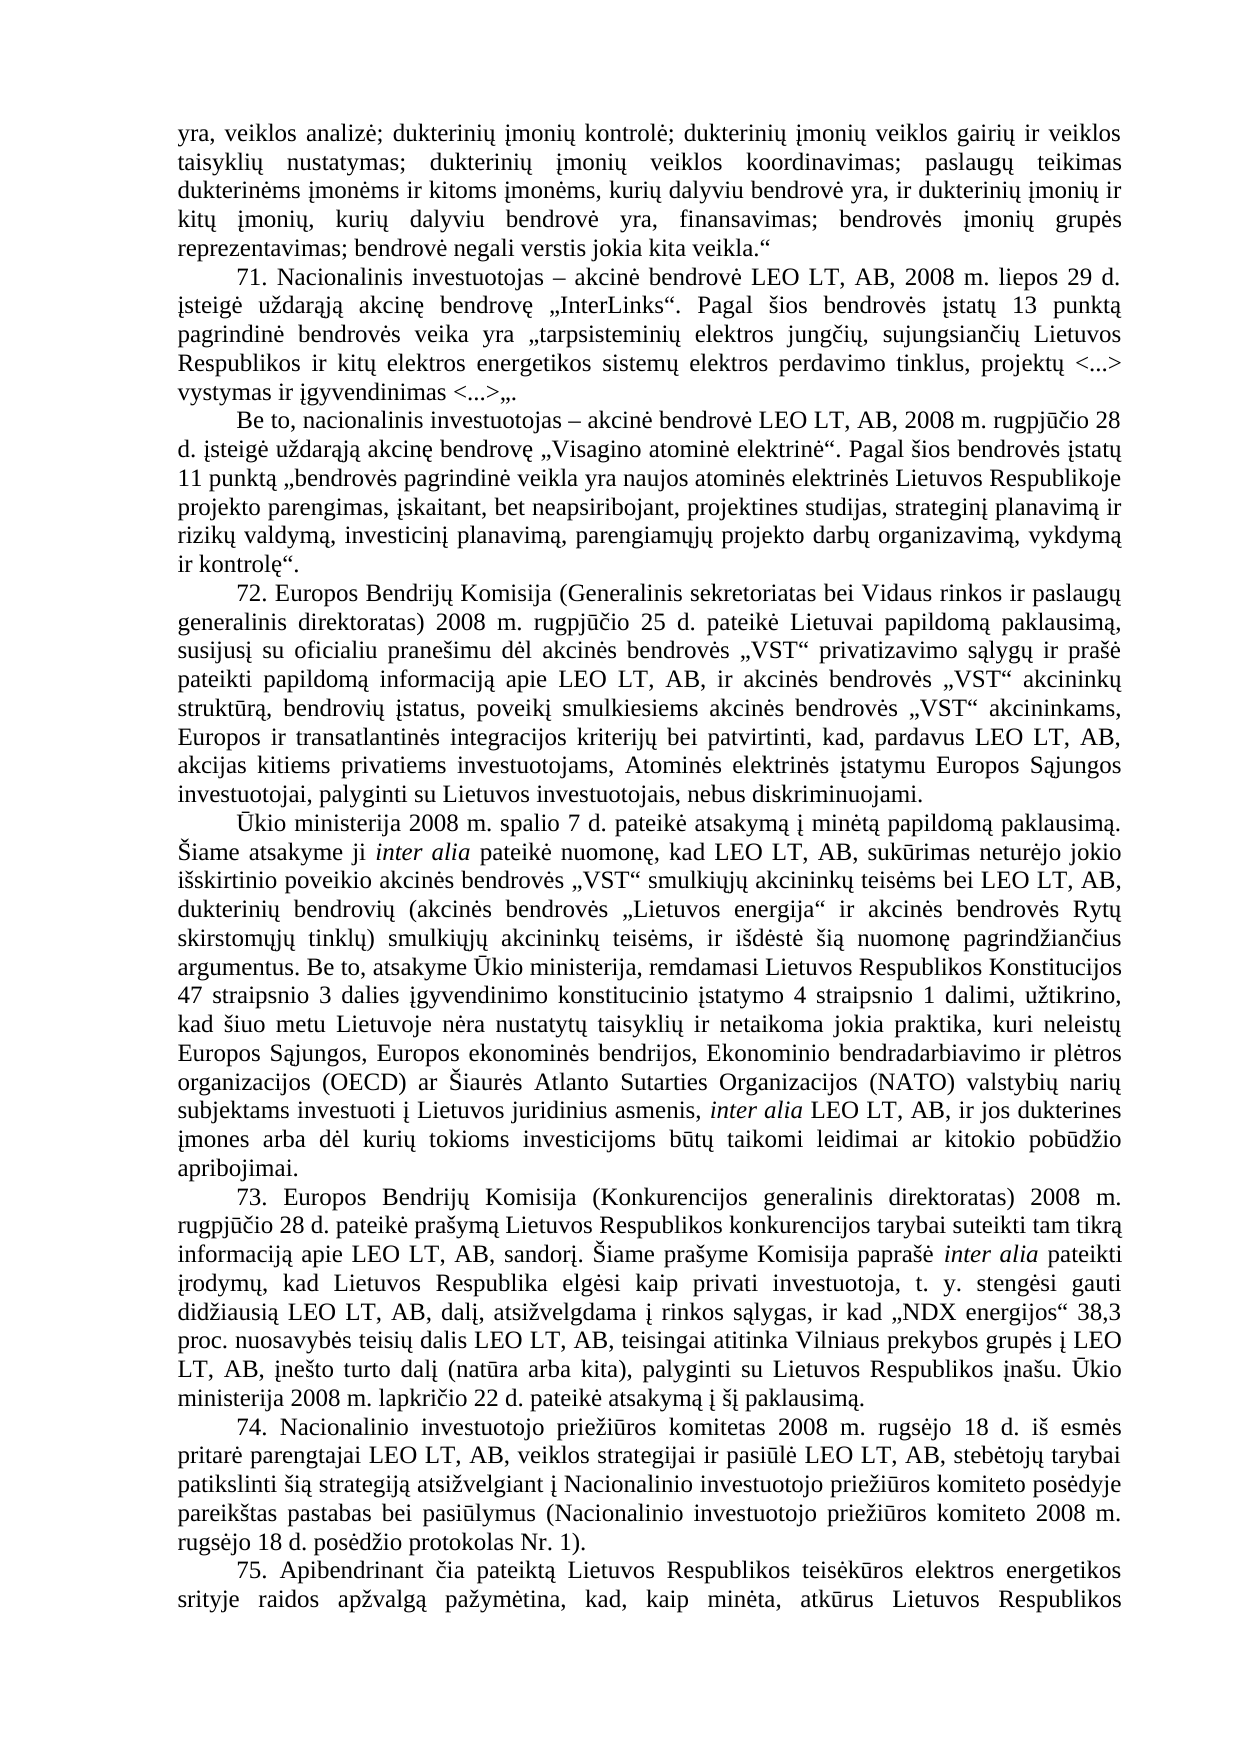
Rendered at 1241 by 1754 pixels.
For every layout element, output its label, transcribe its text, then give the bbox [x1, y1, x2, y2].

text yra, veiklos analizė; dukterinių įmonių kontrolė; dukterinių įmonių veiklos gairių ir veiklos taisyklių nustatymas; dukterinių įmonių veiklos koordinavimas; paslaugų teikimas dukterinėms įmonėms ir kitoms įmonėms, kurių dalyviu bendrovė yra, ir dukterinių įmonių ir kitų įmonių, kurių dalyviu bendrovė yra, finansavimas; bendrovės įmonių grupės reprezentavimas; bendrovė negali verstis jokia kita veikla.“ [177, 118, 1122, 262]
text 74. Nacionalinio investuotojo priežiūros komitetas 2008 m. rugsėjo 18 d. iš esmės pritarė parengtajai LEO LT, AB, veiklos strategijai ir pasiūlė LEO LT, AB, stebėtojų tarybai patikslinti šią strategiją atsižvelgiant į Nacionalinio investuotojo priežiūros komiteto posėdyje pareikštas pastabas bei pasiūlymus (Nacionalinio investuotojo priežiūros komiteto 2008 m. rugsėjo 18 d. posėdžio protokolas Nr. 1). [177, 1412, 1122, 1556]
text 72. Europos Bendrijų Komisija (Generalinis sekretoriatas bei Vidaus rinkos ir paslaugų generalinis direktoratas) 2008 m. rugpjūčio 25 d. pateikė Lietuvai papildomą paklausimą, susijusį su oficialiu pranešimu dėl akcinės bendrovės „VST“ privatizavimo sąlygų ir prašė pateikti papildomą informaciją apie LEO LT, AB, ir akcinės bendrovės „VST“ akcininkų struktūrą, bendrovių įstatus, poveikį smulkiesiems akcinės bendrovės „VST“ akcininkams, Europos ir transatlantinės integracijos kriterijų bei patvirtinti, kad, pardavus LEO LT, AB, akcijas kitiems privatiems investuotojams, Atominės elektrinės įstatymu Europos Sąjungos investuotojai, palyginti su Lietuvos investuotojais, nebus diskriminuojami. [177, 578, 1122, 808]
text 75. Apibendrinant čia pateiktą Lietuvos Respublikos teisėkūros elektros energetikos srityje raidos apžvalgą pažymėtina, kad, kaip minėta, atkūrus Lietuvos Respublikos [177, 1556, 1122, 1613]
text Be to, nacionalinis investuotojas – akcinė bendrovė LEO LT, AB, 2008 m. rugpjūčio 28 d. įsteigė uždarąją akcinę bendrovę „Visagino atominė elektrinė“. Pagal šios bendrovės įstatų 11 punktą „bendrovės pagrindinė veikla yra naujos atominės elektrinės Lietuvos Respublikoje projekto parengimas, įskaitant, bet neapsiribojant, projektines studijas, strateginį planavimą ir rizikų valdymą, investicinį planavimą, parengiamųjų projekto darbų organizavimą, vykdymą ir kontrolę“. [177, 406, 1122, 578]
text 73. Europos Bendrijų Komisija (Konkurencijos generalinis direktoratas) 2008 m. rugpjūčio 28 d. pateikė prašymą Lietuvos Respublikos konkurencijos tarybai suteikti tam tikrą informaciją apie LEO LT, AB, sandorį. Šiame prašyme Komisija paprašė inter alia pateikti įrodymų, kad Lietuvos Respublika elgėsi kaip privati investuotoja, t. y. stengėsi gauti didžiausią LEO LT, AB, dalį, atsižvelgdama į rinkos sąlygas, ir kad „NDX energijos“ 38,3 proc. nuosavybės teisių dalis LEO LT, AB, teisingai atitinka Vilniaus prekybos grupės į LEO LT, AB, įnešto turto dalį (natūra arba kita), palyginti su Lietuvos Respublikos įnašu. Ūkio ministerija 2008 m. lapkričio 22 d. pateikė atsakymą į šį paklausimą. [177, 1182, 1122, 1412]
text Ūkio ministerija 2008 m. spalio 7 d. pateikė atsakymą į minėtą papildomą paklausimą. Šiame atsakyme ji inter alia pateikė nuomonę, kad LEO LT, AB, sukūrimas neturėjo jokio išskirtinio poveikio akcinės bendrovės „VST“ smulkiųjų akcininkų teisėms bei LEO LT, AB, dukterinių bendrovių (akcinės bendrovės „Lietuvos energija“ ir akcinės bendrovės Rytų skirstomųjų tinklų) smulkiųjų akcininkų teisėms, ir išdėstė šią nuomonę pagrindžiančius argumentus. Be to, atsakyme Ūkio ministerija, remdamasi Lietuvos Respublikos Konstitucijos 47 straipsnio 3 dalies įgyvendinimo konstitucinio įstatymo 4 straipsnio 1 dalimi, užtikrino, kad šiuo metu Lietuvoje nėra nustatytų taisyklių ir netaikoma jokia praktika, kuri neleistų Europos Sąjungos, Europos ekonominės bendrijos, Ekonominio bendradarbiavimo ir plėtros organizacijos (OECD) ar Šiaurės Atlanto Sutarties Organizacijos (NATO) valstybių narių subjektams investuoti į Lietuvos juridinius asmenis, inter alia LEO LT, AB, ir jos dukterines įmones arba dėl kurių tokioms investicijoms būtų taikomi leidimai ar kitokio pobūdžio apribojimai. [177, 808, 1122, 1182]
text 71. Nacionalinis investuotojas – akcinė bendrovė LEO LT, AB, 2008 m. liepos 29 d. įsteigė uždarąją akcinę bendrovę „InterLinks“. Pagal šios bendrovės įstatų 13 punktą pagrindinė bendrovės veika yra „tarpsisteminių elektros jungčių, sujungsiančių Lietuvos Respublikos ir kitų elektros energetikos sistemų elektros perdavimo tinklus, projektų <...> vystymas ir įgyvendinimas <...>„. [177, 262, 1122, 406]
